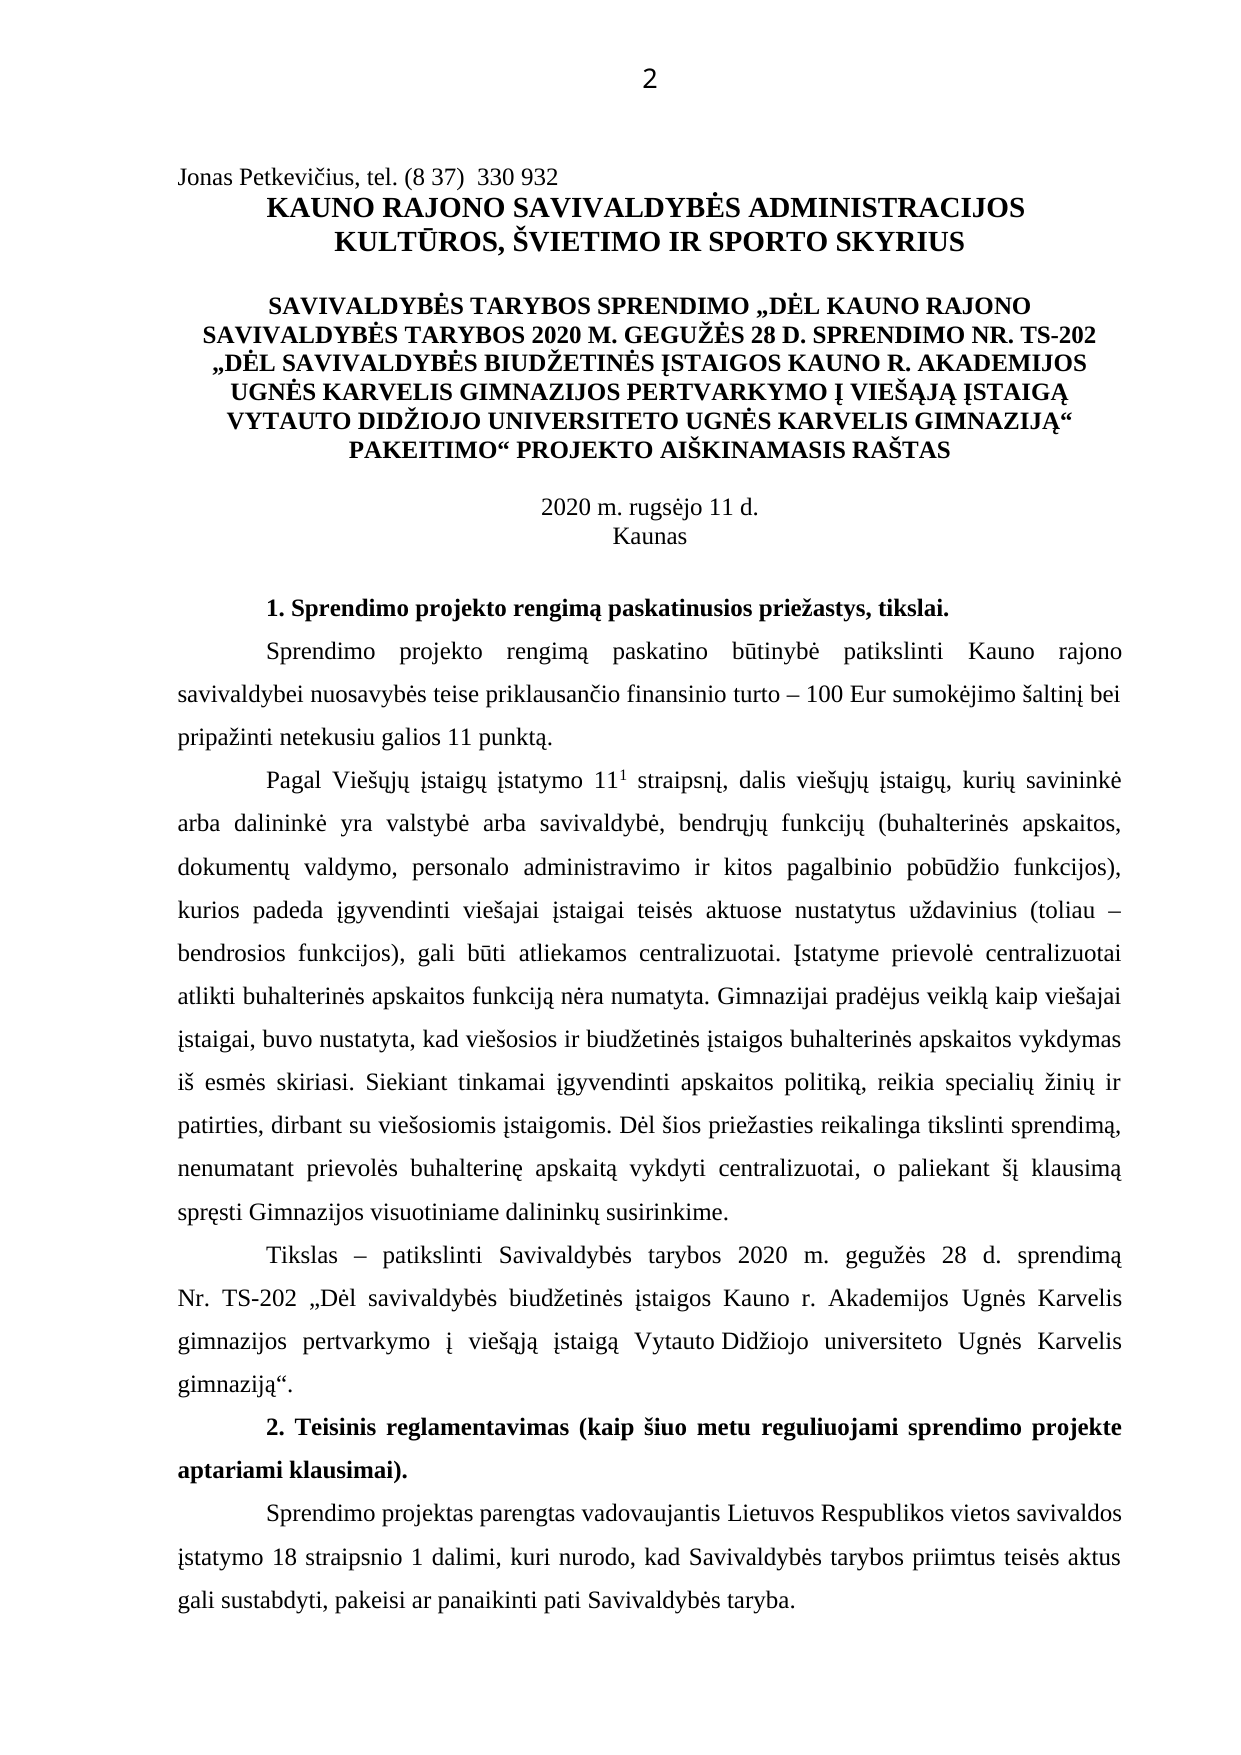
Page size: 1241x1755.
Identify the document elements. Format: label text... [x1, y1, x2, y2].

text Pagal Viešųjų įstaigų įstatymo 111 straipsnį, dalis viešųjų įstaigų, kurių savininkė arba dalininkė yra valstybė arba savivaldybė, bendrųjų funkcijų (buhalterinės apskaitos, dokumentų valdymo, personalo administravimo ir kitos pagalbinio pobūdžio funkcijos), kurios padeda įgyvendinti viešajai įstaigai teisės aktuose nustatytus uždavinius (toliau – bendrosios funkcijos), gali būti atliekamos centralizuotai. Įstatyme prievolė centralizuotai atlikti buhalterinės apskaitos funkciją nėra numatyta. Gimnazijai pradėjus veiklą kaip viešajai įstaigai, buvo nustatyta, kad viešosios ir biudžetinės įstaigos buhalterinės apskaitos vykdymas iš esmės skiriasi. Siekiant tinkamai įgyvendinti apskaitos politiką, reikia specialių žinių ir patirties, dirbant su viešosiomis įstaigomis. Dėl šios priežasties reikalinga tikslinti sprendimą, nenumatant prievolės buhalterinę apskaitą vykdyti centralizuotai, o paliekant šį klausimą spręsti Gimnazijos visuotiniame dalininkų susirinkime. [177, 765, 1122, 1225]
text Kaunas [177, 521, 1122, 550]
text 2020 m. rugsėjo 11 d. [177, 492, 1122, 521]
text KAUNO RAJONO SAVIVALDYBĖS ADMINISTRACIJOS [177, 190, 1122, 224]
text Tikslas – patikslinti Savivaldybės tarybos 2020 m. gegužės 28 d. sprendimą Nr. TS-202 „Dėl savivaldybės biudžetinės įstaigos Kauno r. Akademijos Ugnės Karvelis gimnazijos pertvarkymo į viešąją įstaigą Vytauto Didžiojo universiteto Ugnės Karvelis gimnaziją“. [177, 1240, 1122, 1398]
text Jonas Petkevičius, tel. (8 37) 330 932 [177, 162, 1122, 190]
text 1. Sprendimo projekto rengimą paskatinusios priežastys, tikslai. [177, 593, 1122, 622]
text KULTŪROS, ŠVIETIMO IR SPORTO SKYRIUS [177, 224, 1122, 257]
text Sprendimo projekto rengimą paskatino būtinybė patikslinti Kauno rajono savivaldybei nuosavybės teise priklausančio finansinio turto – 100 Eur sumokėjimo šaltinį bei pripažinti netekusiu galios 11 punktą. [177, 636, 1122, 751]
text 2. Teisinis reglamentavimas (kaip šiuo metu reguliuojami sprendimo projekte aptariami klausimai). [177, 1412, 1122, 1484]
text Sprendimo projektas parengtas vadovaujantis Lietuvos Respublikos vietos savivaldos įstatymo 18 straipsnio 1 dalimi, kuri nurodo, kad Savivaldybės tarybos priimtus teisės aktus gali sustabdyti, pakeisi ar panaikinti pati Savivaldybės taryba. [177, 1498, 1122, 1613]
text SAVIVALDYBĖS TARYBOS SPRENDIMO „DĖL KAUNO RAJONO SAVIVALDYBĖS TARYBOS 2020 M. GEGUŽĖS 28 D. SPRENDIMO NR. TS-202 „DĖL SAVIVALDYBĖS BIUDŽETINĖS ĮSTAIGOS KAUNO R. AKADEMIJOS UGNĖS KARVELIS GIMNAZIJOS PERTVARKYMO Į VIEŠĄJĄ ĮSTAIGĄ VYTAUTO DIDŽIOJO UNIVERSITETO UGNĖS KARVELIS GIMNAZIJĄ“ PAKEITIMO“ PROJEKTO AIŠKINAMASIS RAŠTAS [177, 291, 1122, 463]
